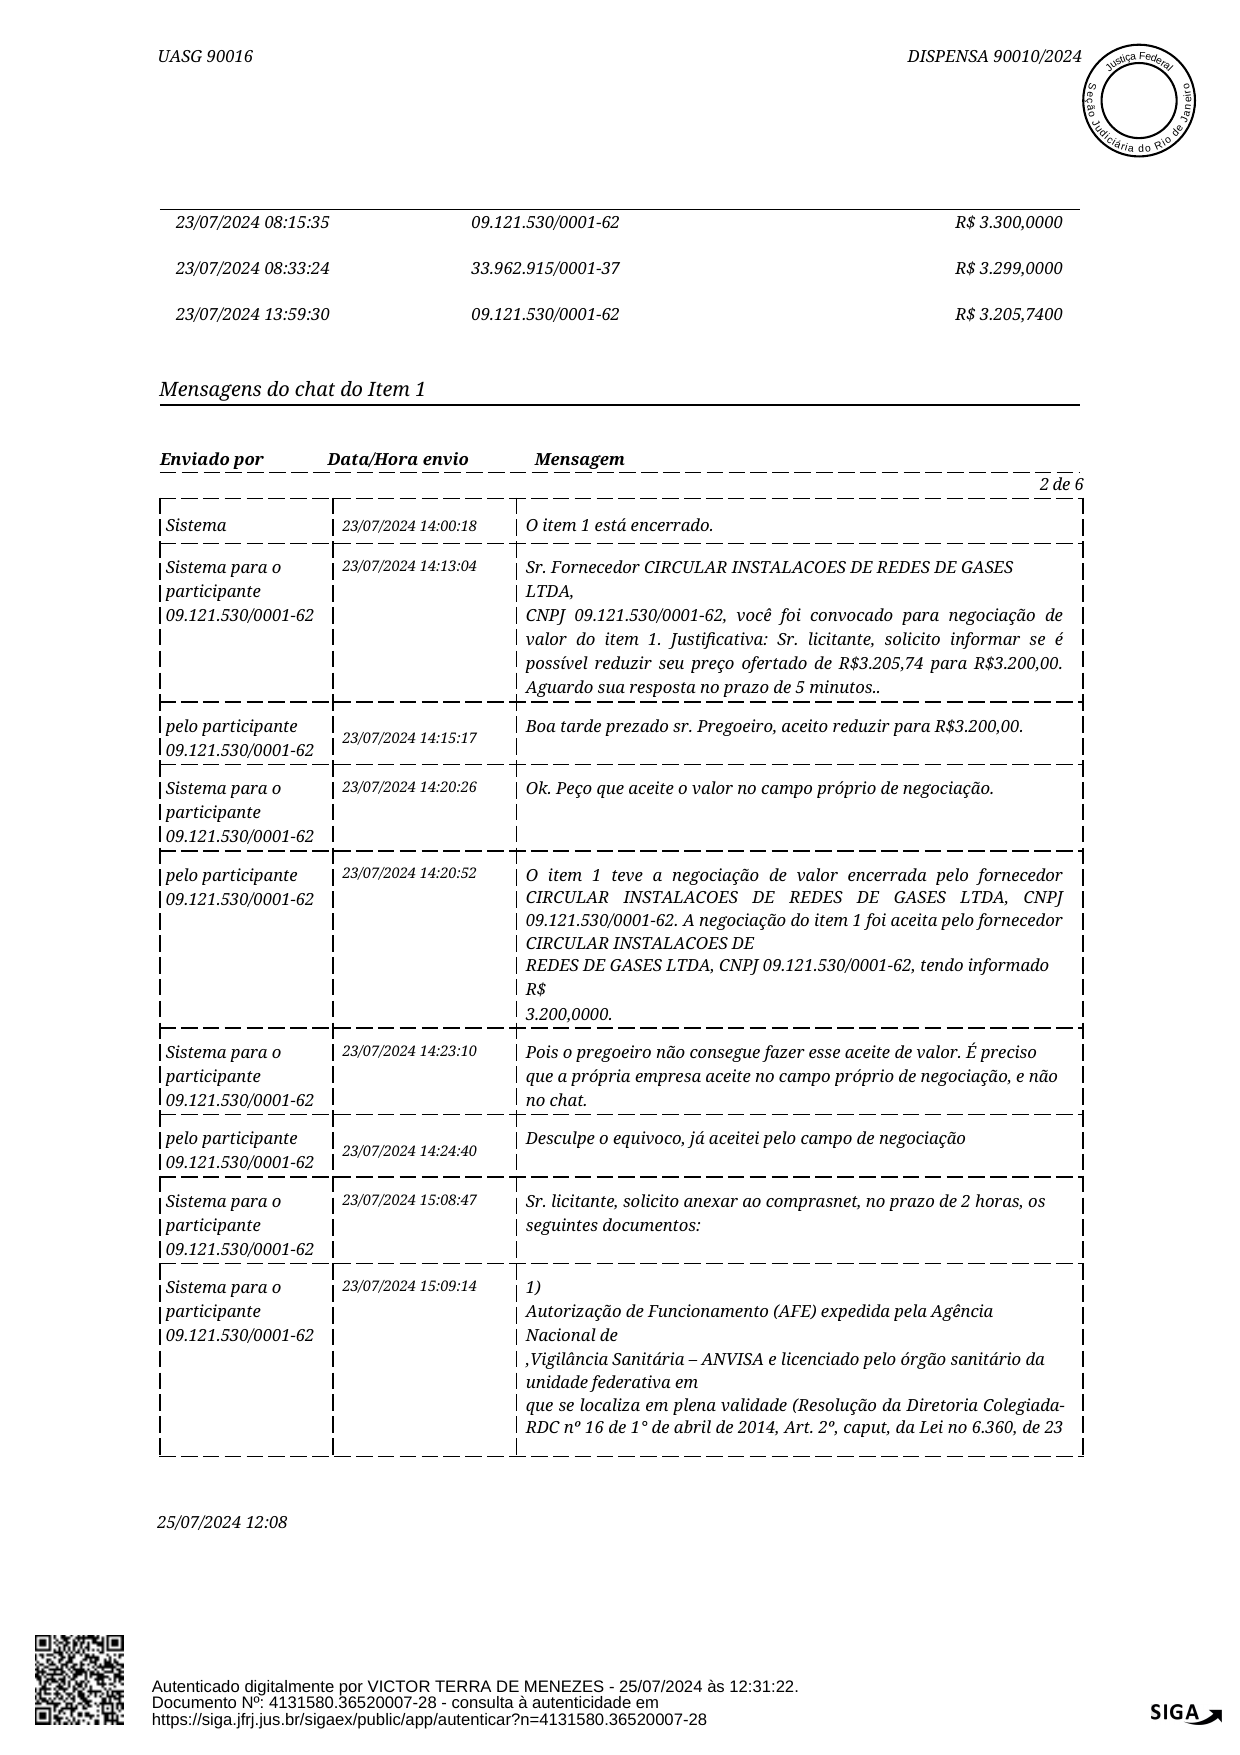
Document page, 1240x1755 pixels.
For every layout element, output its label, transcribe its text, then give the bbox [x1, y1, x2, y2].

table_cell pelo participante 09.121.530/0001-62 [160, 1114, 333, 1176]
table_cell [644, 257, 882, 303]
table_cell 23/07/2024 14:13:04 [333, 543, 516, 701]
table_cell Sistema para o participante 09.121.530/0001-62 [160, 1263, 333, 1456]
table_cell Sistema para o participante 09.121.530/0001-62 [160, 1027, 333, 1114]
table_cell 23/07/2024 14:24:40 [333, 1114, 516, 1176]
table_cell 09.121.530/0001-62 [471, 303, 643, 404]
table_cell 33.962.915/0001-37 [471, 257, 643, 303]
table_cell 1) Autorização de Funcionamento (AFE) expedida pela Agência Nacional de ,Vigilância Sanitária – ANVISA e licenciado pelo órgão sanitário da unidade federativa em que se localiza em plena validade (Resolução da Diretoria Colegiada-RDC nº 16 de 1° de abril de 2014, Art. 2º, caput, da Lei no 6.360, de 23 [516, 1263, 1083, 1456]
table_cell Sistema para o participante 09.121.530/0001-62 [160, 1176, 333, 1262]
table_cell 23/07/2024 08:15:35 [160, 210, 471, 257]
table_header 23/07/2024 14:00:18 [333, 498, 516, 542]
list de 6 [145, 473, 1086, 496]
table_cell Enviado por Data/Hora envio [160, 406, 471, 471]
table_cell Pois o pregoeiro não consegue fazer esse aceite de valor. É preciso que a própria empresa aceite no campo próprio de negociação, e não no chat. [516, 1027, 1083, 1114]
table_cell R$ 3.300,0000 [882, 210, 1080, 257]
table_cell [644, 303, 882, 404]
table_cell 23/07/2024 14:15:17 [333, 701, 516, 763]
table_cell Sr. Fornecedor CIRCULAR INSTALACOES DE REDES DE GASES LTDA, CNPJ 09.121.530/0001-62, você foi convocado para negociação de valor do item 1. Justificativa: Sr. licitante, solicito informar se é possível reduzir seu preço ofertado de R$3.205,74 para R$3.200,00. Aguardo sua resposta no prazo de 5 minutos.. [516, 543, 1083, 701]
table_cell 23/07/2024 15:08:47 [333, 1176, 516, 1262]
table_cell Ok. Peço que aceite o valor no campo próprio de negociação. [516, 764, 1083, 850]
table_cell [644, 406, 882, 471]
table_cell O item 1 teve a negociação de valor encerrada pelo fornecedor CIRCULAR INSTALACOES DE REDES DE GASES LTDA, CNPJ 09.121.530/0001-62. A negociação do item 1 foi aceita pelo fornecedor CIRCULAR INSTALACOES DE REDES DE GASES LTDA, CNPJ 09.121.530/0001-62, tendo informado R$ 3.200,0000. [516, 850, 1083, 1027]
table_cell 23/07/2024 08:33:24 [160, 257, 471, 303]
table_cell 09.121.530/0001-62 [471, 210, 643, 257]
table_cell [644, 210, 882, 257]
table_cell Sr. licitante, solicito anexar ao comprasnet, no prazo de 2 horas, os seguintes documentos: [516, 1176, 1083, 1262]
table_cell 23/07/2024 14:20:26 [333, 764, 516, 850]
table_cell 23/07/2024 13:59:30 Mensagens do chat do Item 1 [160, 303, 471, 404]
table_cell 23/07/2024 15:09:14 [333, 1263, 516, 1456]
table_cell Sistema para o participante 09.121.530/0001-62 [160, 543, 333, 701]
table_cell Boa tarde prezado sr. Pregoeiro, aceito reduzir para R$3.200,00. [516, 701, 1083, 763]
table_cell Desculpe o equivoco, já aceitei pelo campo de negociação [516, 1114, 1083, 1176]
table_cell Sistema para o participante 09.121.530/0001-62 [160, 764, 333, 850]
table_header O item 1 está encerrado. [516, 498, 1083, 542]
table_cell 23/07/2024 14:20:52 [333, 850, 516, 1027]
table_header Sistema [160, 498, 333, 542]
table_cell 23/07/2024 14:23:10 [333, 1027, 516, 1114]
table_cell R$ 3.205,7400 [882, 303, 1080, 404]
table_cell pelo participante 09.121.530/0001-62 [160, 850, 333, 1027]
table_cell R$ 3.299,0000 [882, 257, 1080, 303]
table_cell [882, 406, 1080, 471]
table_cell pelo participante 09.121.530/0001-62 [160, 701, 333, 763]
table_cell Mensagem [471, 406, 643, 471]
